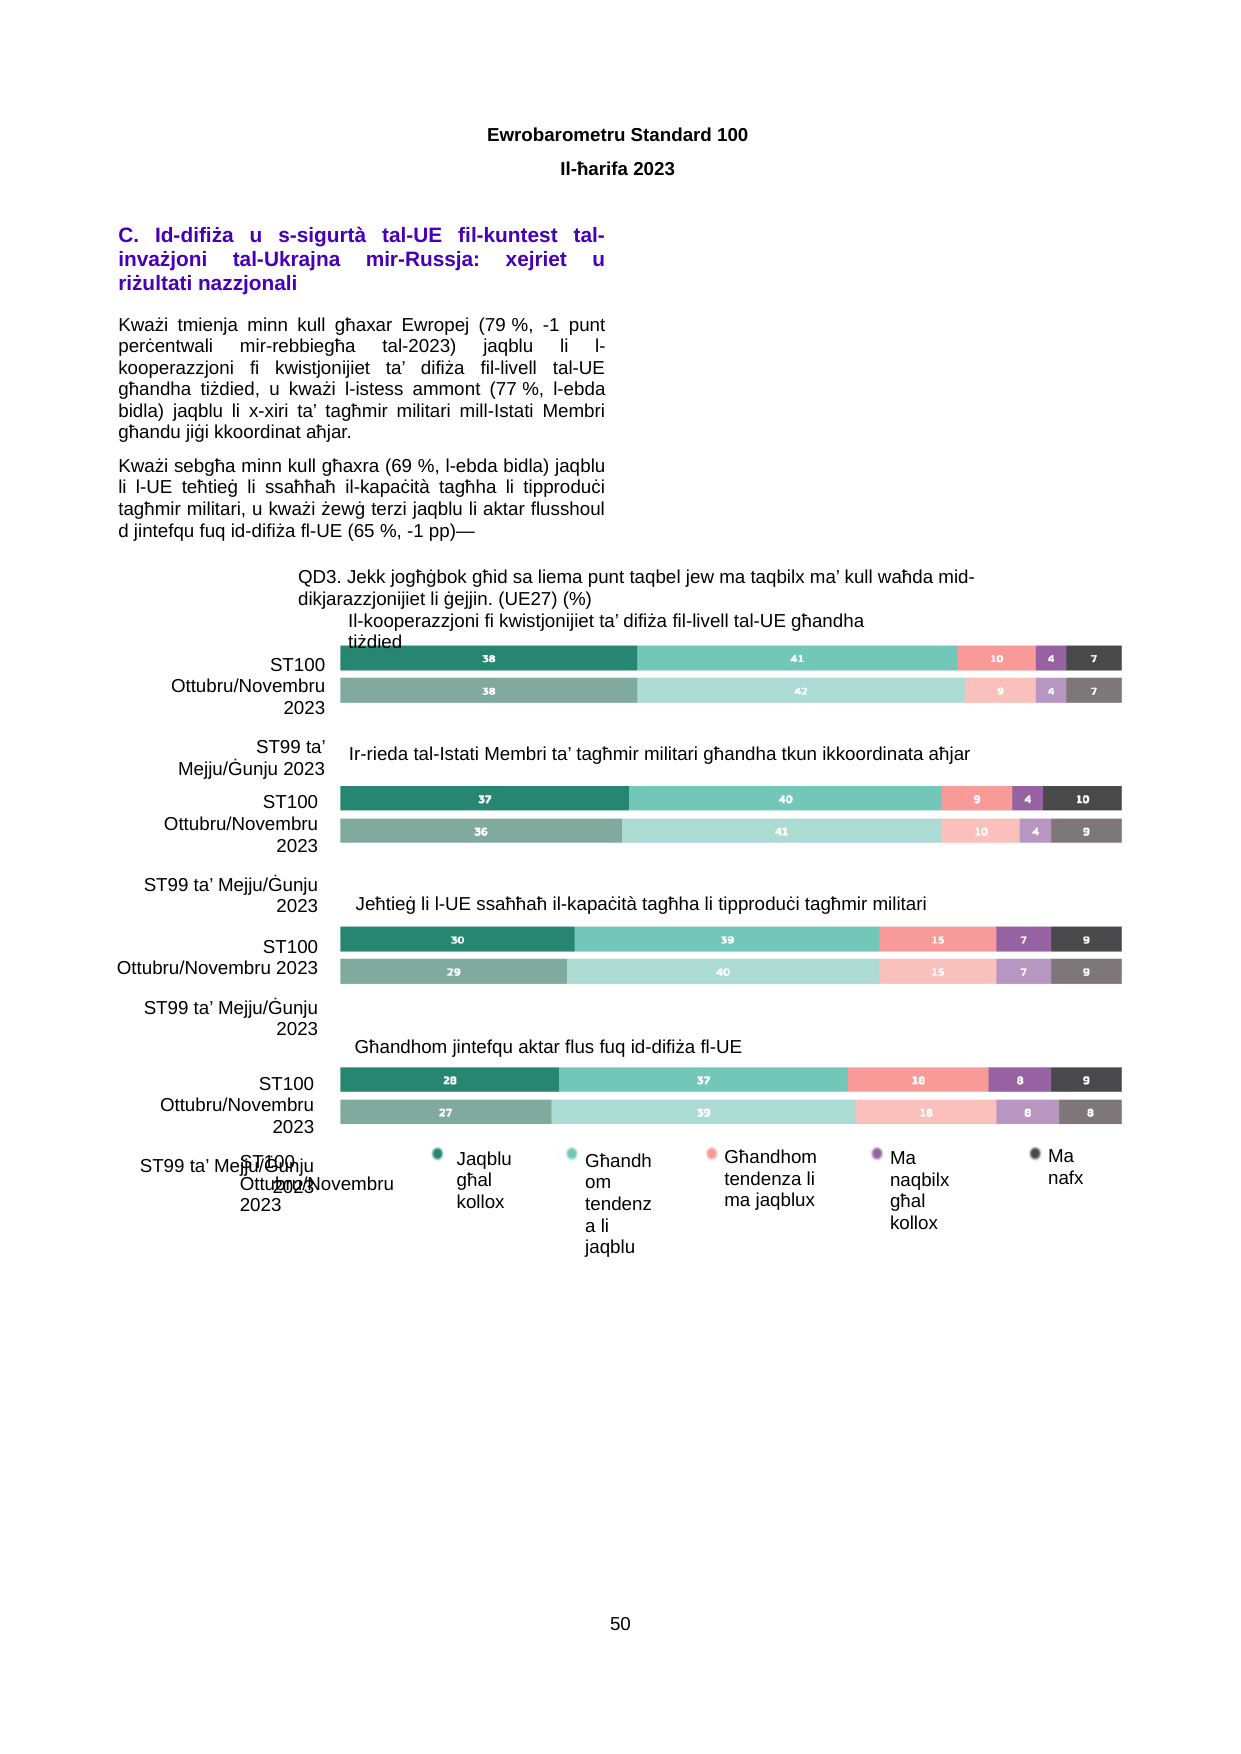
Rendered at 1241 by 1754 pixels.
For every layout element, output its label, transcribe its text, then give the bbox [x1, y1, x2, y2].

picture [431, 1136, 1044, 1172]
text Kważi sebgħa minn kull għaxra (69 %, l-ebda bidla) jaqblu li l-UE teħtieġ li ssaħħaħ il-kapaċità tagħha li tipproduċi tagħmir militari, u kważi żewġ terzi jaqblu li aktar flusshoul d jintefqu fuq id-difiża fl-UE (65 %, -1 pp)— [118, 455, 605, 541]
text Kważi tmienja minn kull għaxar Ewropej (79 %, -1 punt perċentwali mir-rebbiegħa tal-2023) jaqblu li l-kooperazzjoni fi kwistjonijiet ta’ difiża fil-livell tal-UE għandha tiżdied, u kważi l-istess ammont (77 %, l-ebda bidla) jaqblu li x-xiri ta’ tagħmir militari mill-Istati Membri għandu jiġi kkoordinat aħjar. [118, 313, 605, 443]
picture [338, 635, 1125, 1128]
subtitle C. Id-difiża u s-sigurtà tal-UE fil-kuntest tal-invażjoni tal-Ukrajna mir-Russja: xejriet u riżultati nazzjonali [118, 223, 605, 295]
